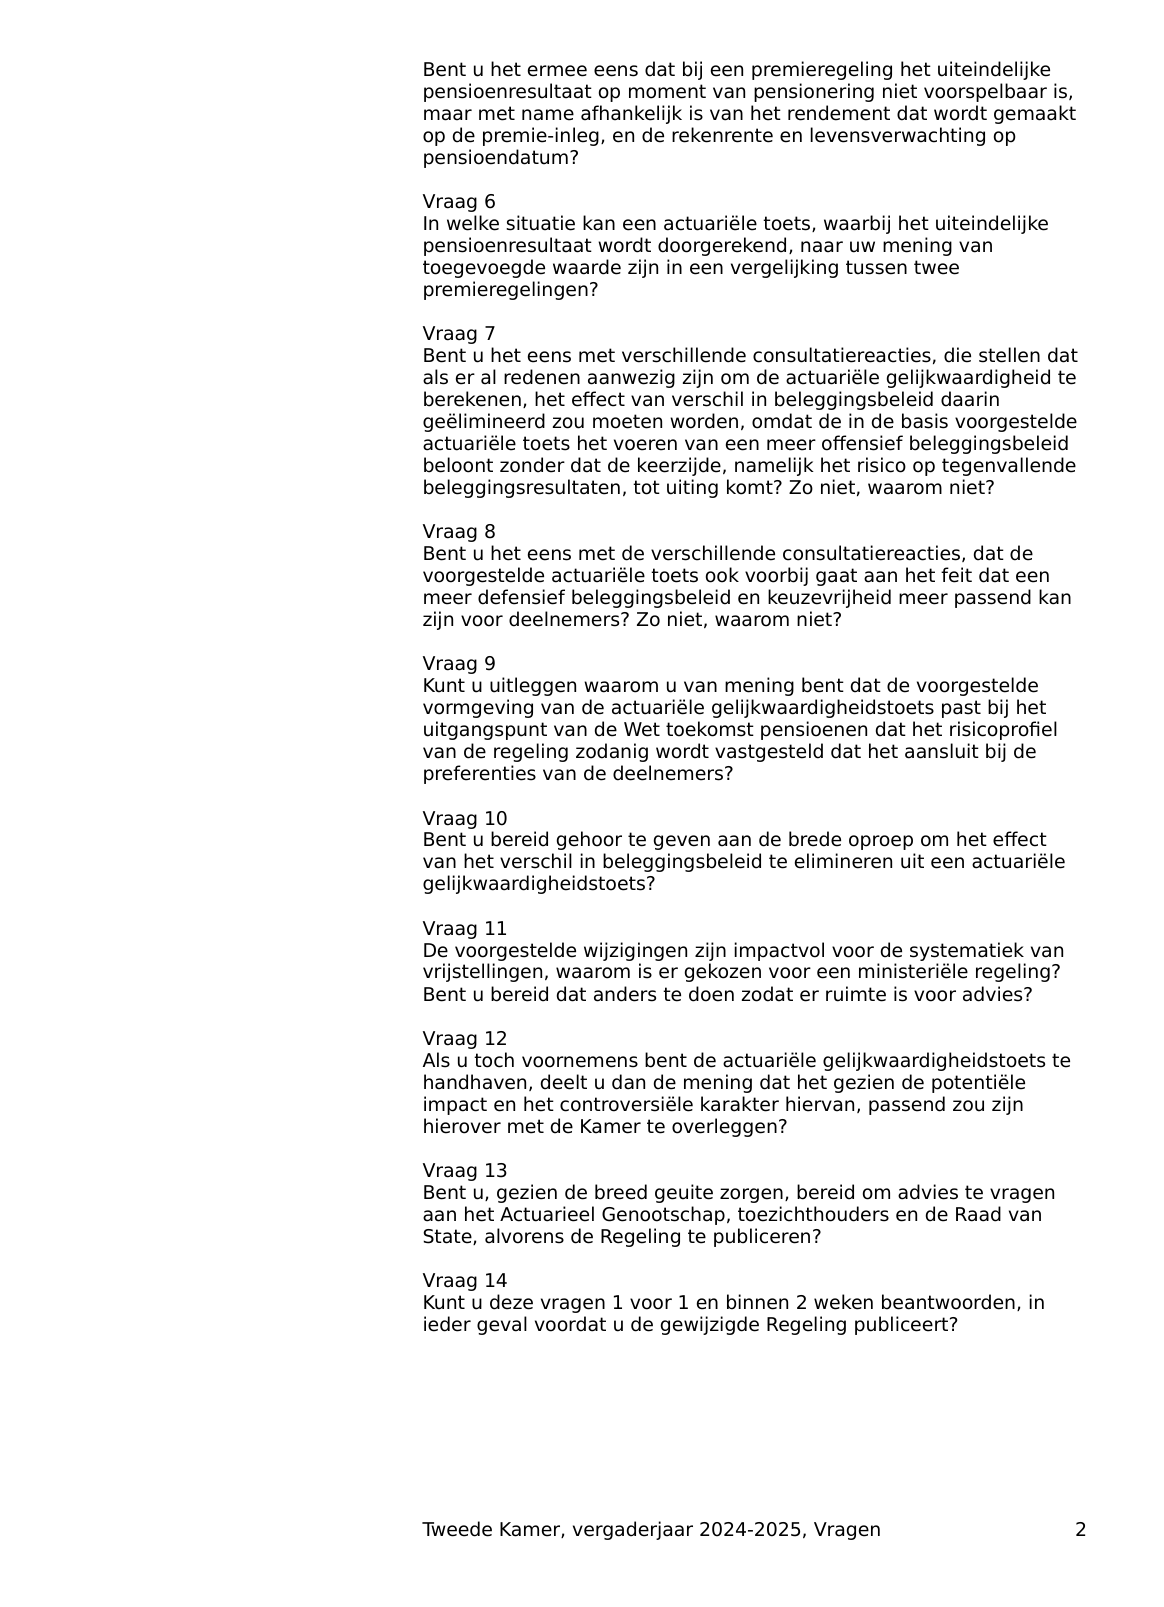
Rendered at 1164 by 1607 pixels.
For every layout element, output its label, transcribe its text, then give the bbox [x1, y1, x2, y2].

text Vraag 14 [422, 1270, 1087, 1292]
text Kunt u deze vragen 1 voor 1 en binnen 2 weken beantwoorden, in ieder geval voordat u de gewijzigde Regeling publiceert? [422, 1292, 1087, 1336]
text Bent u het eens met de verschillende consultatiereacties, dat de voorgestelde actuariële toets ook voorbij gaat aan het feit dat een meer defensief beleggingsbeleid en keuzevrijheid meer passend kan zijn voor deelnemers? Zo niet, waarom niet? [422, 543, 1087, 631]
text Bent u, gezien de breed geuite zorgen, bereid om advies te vragen aan het Actuarieel Genootschap, toezichthouders en de Raad van State, alvorens de Regeling te publiceren? [422, 1182, 1087, 1248]
text De voorgestelde wijzigingen zijn impactvol voor de systematiek van vrijstellingen, waarom is er gekozen voor een ministeriële regeling? Bent u bereid dat anders te doen zodat er ruimte is voor advies? [422, 939, 1087, 1005]
text Vraag 13 [422, 1160, 1087, 1182]
text Bent u het ermee eens dat bij een premieregeling het uiteindelijke pensioenresultaat op moment van pensionering niet voorspelbaar is, maar met name afhankelijk is van het rendement dat wordt gemaakt op de premie-inleg, en de rekenrente en levensverwachting op pensioendatum? [422, 59, 1087, 169]
text Vraag 11 [422, 917, 1087, 939]
text Vraag 9 [422, 653, 1087, 675]
text Bent u bereid gehoor te geven aan de brede oproep om het effect van het verschil in beleggingsbeleid te elimineren uit een actuariële gelijkwaardigheidstoets? [422, 829, 1087, 895]
text Vraag 10 [422, 807, 1087, 829]
text Vraag 7 [422, 323, 1087, 345]
text Vraag 6 [422, 191, 1087, 213]
text In welke situatie kan een actuariële toets, waarbij het uiteindelijke pensioenresultaat wordt doorgerekend, naar uw mening van toegevoegde waarde zijn in een vergelijking tussen twee premieregelingen? [422, 213, 1087, 301]
text Als u toch voornemens bent de actuariële gelijkwaardigheidstoets te handhaven, deelt u dan de mening dat het gezien de potentiële impact en het controversiële karakter hiervan, passend zou zijn hierover met de Kamer te overleggen? [422, 1049, 1087, 1137]
text Bent u het eens met verschillende consultatiereacties, die stellen dat als er al redenen aanwezig zijn om de actuariële gelijkwaardigheid te berekenen, het effect van verschil in beleggingsbeleid daarin geëlimineerd zou moeten worden, omdat de in de basis voorgestelde actuariële toets het voeren van een meer offensief beleggingsbeleid beloont zonder dat de keerzijde, namelijk het risico op tegenvallende beleggingsresultaten, tot uiting komt? Zo niet, waarom niet? [422, 345, 1087, 499]
text Vraag 12 [422, 1028, 1087, 1049]
text Vraag 8 [422, 521, 1087, 543]
text Kunt u uitleggen waarom u van mening bent dat de voorgestelde vormgeving van de actuariële gelijkwaardigheidstoets past bij het uitgangspunt van de Wet toekomst pensioenen dat het risicoprofiel van de regeling zodanig wordt vastgesteld dat het aansluit bij de preferenties van de deelnemers? [422, 675, 1087, 785]
